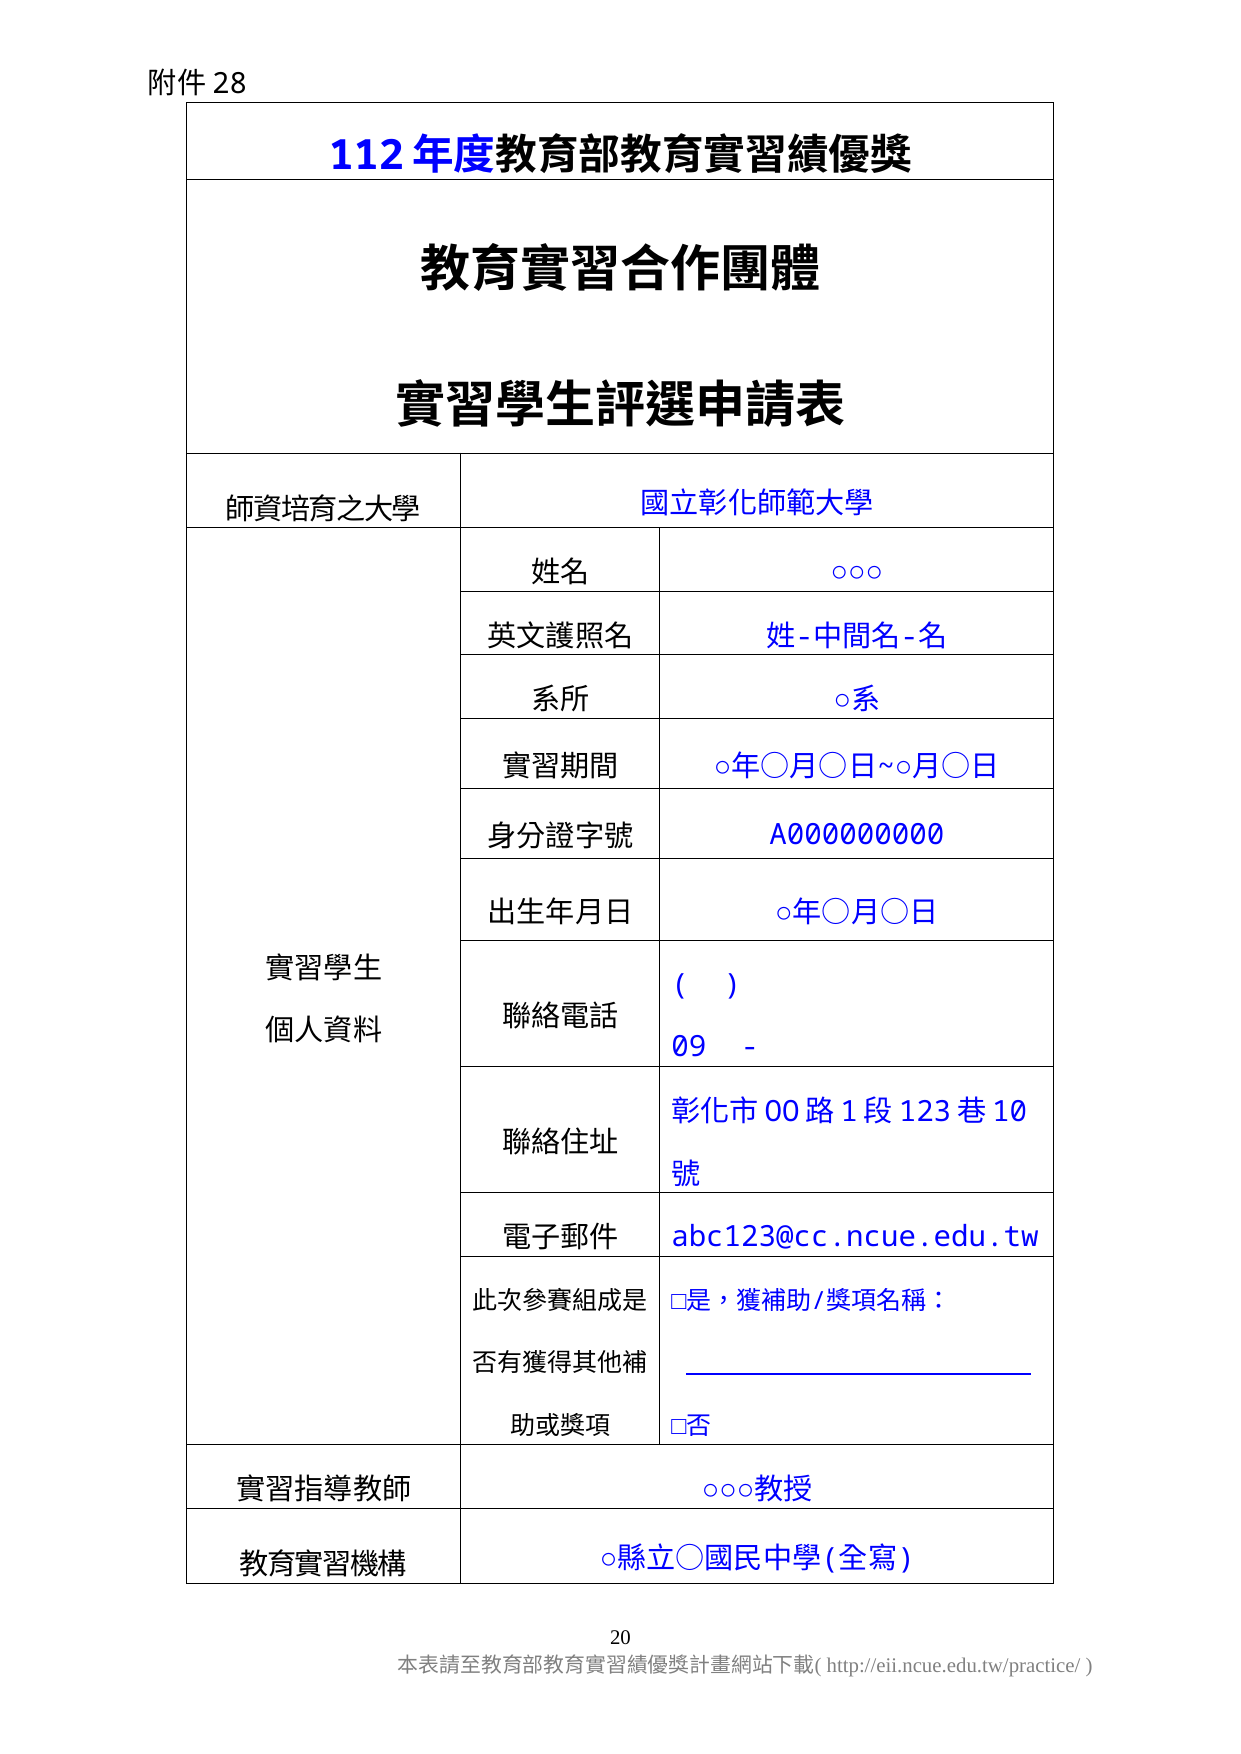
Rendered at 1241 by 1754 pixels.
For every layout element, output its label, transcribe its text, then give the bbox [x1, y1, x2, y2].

table_cell ( ) 09 - [660, 941, 1053, 1066]
table_cell ○縣立○國民中學(全寫) [461, 1509, 1053, 1583]
table_cell 英文護照名 [461, 592, 659, 654]
table_header 112年度教育部教育實習績優獎 [187, 103, 1053, 179]
table_cell 系所 [461, 655, 659, 718]
table_cell 國立彰化師範大學 [461, 454, 1053, 527]
table_cell A000000000 [660, 789, 1053, 857]
table_cell 教育實習合作團體 實習學生評選申請表 [187, 180, 1053, 452]
text 附件28 [148, 61, 1092, 102]
table_cell 實習期間 [461, 719, 659, 788]
table_cell □是，獲補助/獎項名稱： □否 [660, 1257, 1053, 1444]
table_cell 聯絡住址 [461, 1067, 659, 1192]
table_cell 姓名 [461, 528, 659, 591]
table_cell 身分證字號 [461, 789, 659, 857]
table_cell ○○○ [660, 528, 1053, 591]
table_cell 實習指導教師 [187, 1445, 460, 1508]
table_cell 師資培育之大學 [187, 454, 460, 527]
table_cell 出生年月日 [461, 859, 659, 940]
table_cell ○系 [660, 655, 1053, 718]
table_cell 實習學生 個人資料 [187, 528, 460, 1444]
table_cell 電子郵件 [461, 1193, 659, 1256]
table_cell 姓-中間名-名 [660, 592, 1053, 654]
table_cell ○年○月○日 [660, 859, 1053, 940]
table_cell 此次參賽組成是否有獲得其他補助或獎項 [461, 1257, 659, 1444]
table_cell abc123@cc.ncue.edu.tw [660, 1193, 1053, 1256]
table_cell 彰化市OO路1段123巷10號 [660, 1067, 1053, 1192]
table_cell 聯絡電話 [461, 941, 659, 1066]
table_cell ○○○教授 [461, 1445, 1053, 1508]
table_cell ○年○月○日~○月○日 [660, 719, 1053, 788]
table_cell 教育實習機構 [187, 1509, 460, 1583]
